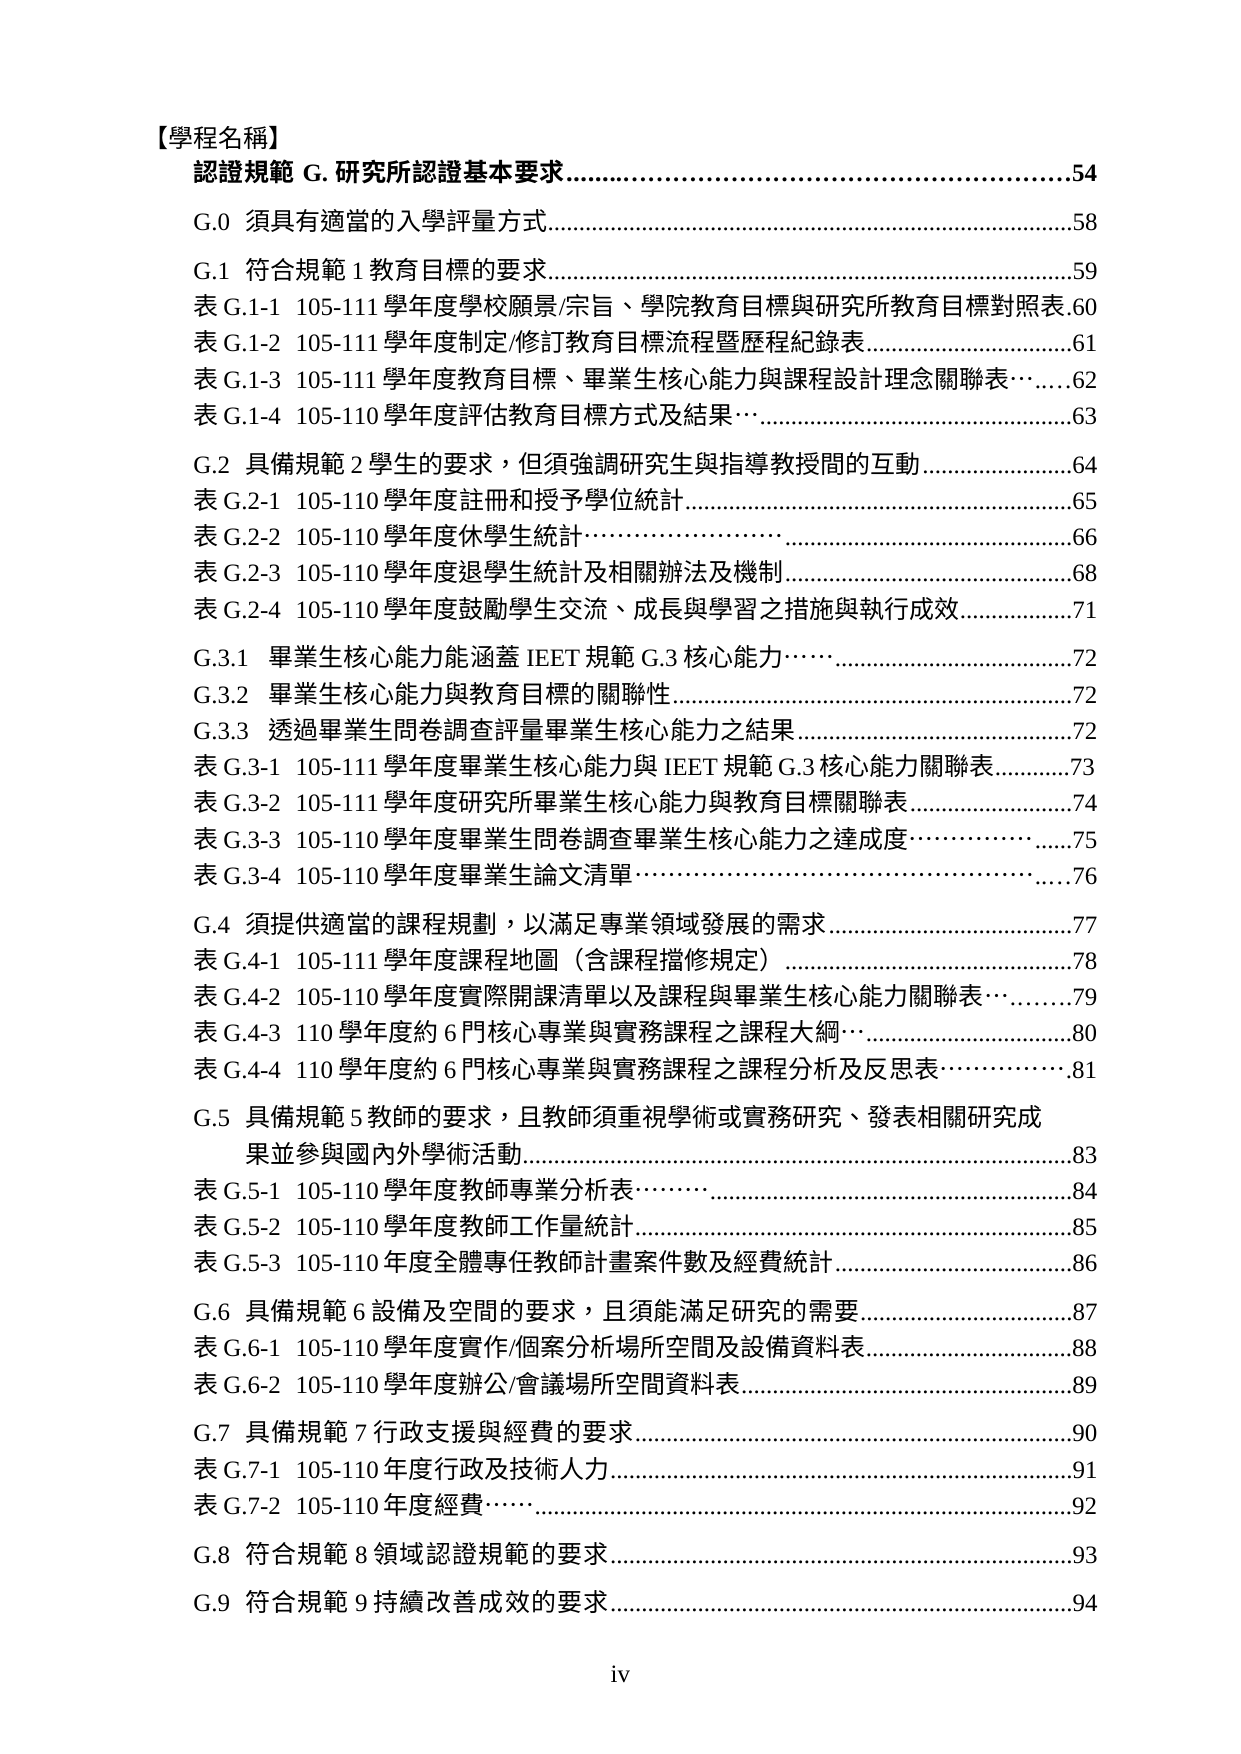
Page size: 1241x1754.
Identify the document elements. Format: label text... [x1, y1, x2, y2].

text G.5 具備規範5教師的要求，且教師須重視學術或實務研究、發表相關研究成 [118, 1098, 1097, 1134]
text 表G.7-1 105-110年度行政及技術人力..........................................................................91 [118, 1449, 1097, 1485]
text 表G.4-1 105-111學年度課程地圖（含課程擋修規定）..............................................78 [118, 940, 1097, 977]
text 果並參與國內外學術活動........................................................................................83 [118, 1134, 1097, 1170]
text 表G.2-1 105-110學年度註冊和授予學位統計..............................................................65 [118, 480, 1097, 517]
text 表G.1-4 105-110學年度評估教育目標方式及結果…..................................................63 [118, 395, 1097, 432]
text 表G.3-3 105-110學年度畢業生問卷調查畢業生核心能力之達成度……………......75 [118, 819, 1097, 855]
text 表G.4-4 110學年度約6門核心專業與實務課程之課程分析及反思表…………….81 [118, 1049, 1097, 1085]
text 表G.3-4 105-110學年度畢業生論文清單…………………………………………..…76 [118, 855, 1097, 892]
text G.1 符合規範1教育目標的要求....................................................................................59 [118, 250, 1097, 287]
text 表G.1-1 105-111學年度學校願景/宗旨、學院教育目標與研究所教育目標對照表.60 [118, 287, 1097, 323]
text 表G.1-3 105-111學年度教育目標、畢業生核心能力與課程設計理念關聯表…..…62 [118, 359, 1097, 395]
text G.3.1 畢業生核心能力能涵蓋IEET規範G.3核心能力……......................................72 [118, 638, 1097, 674]
text 表G.5-3 105-110年度全體專任教師計畫案件數及經費統計......................................86 [118, 1243, 1097, 1279]
text 表G.4-3 110學年度約6門核心專業與實務課程之課程大綱….................................80 [118, 1013, 1097, 1049]
text G.9 符合規範9持續改善成效的要求..........................................................................94 [118, 1583, 1097, 1619]
text 表G.2-2 105-110學年度休學生統計……………………..............................................66 [118, 517, 1097, 553]
text 認證規範 G. 研究所認證基本要求……..………………………………………………54 [118, 155, 1097, 189]
text 表G.5-1 105-110學年度教師專業分析表………..........................................................84 [118, 1170, 1097, 1207]
text 【學程名稱】 [118, 119, 1122, 155]
text G.2 具備規範2學生的要求，但須強調研究生與指導教授間的互動........................64 [118, 444, 1097, 480]
text G.7 具備規範7行政支援與經費的要求......................................................................90 [118, 1413, 1097, 1449]
text G.3.2 畢業生核心能力與教育目標的關聯性................................................................72 [118, 674, 1097, 710]
text 表G.4-2 105-110學年度實際開課清單以及課程與畢業生核心能力關聯表….…….79 [118, 977, 1097, 1013]
text 表G.3-2 105-111學年度研究所畢業生核心能力與教育目標關聯表..........................74 [118, 783, 1097, 819]
text 表G.3-1 105-111學年度畢業生核心能力與IEET規範G.3核心能力關聯表............73 [118, 747, 1101, 783]
text 表G.7-2 105-110年度經費……......................................................................................92 [118, 1485, 1097, 1522]
text 表G.1-2 105-111學年度制定/修訂教育目標流程暨歷程紀錄表.................................61 [118, 323, 1097, 359]
text 表G.2-4 105-110學年度鼓勵學生交流、成長與學習之措施與執行成效..................71 [118, 589, 1097, 625]
text G.6 具備規範6設備及空間的要求，且須能滿足研究的需要..................................87 [118, 1292, 1097, 1328]
text 表G.2-3 105-110學年度退學生統計及相關辦法及機制..............................................68 [118, 553, 1097, 589]
text G.3.3 透過畢業生問卷調查評量畢業生核心能力之結果............................................72 [118, 710, 1097, 747]
text G.8 符合規範8領域認證規範的要求..........................................................................93 [118, 1534, 1097, 1570]
text 表G.5-2 105-110學年度教師工作量統計......................................................................85 [118, 1207, 1097, 1243]
text 表G.6-1 105-110學年度實作/個案分析場所空間及設備資料表.................................88 [118, 1328, 1097, 1364]
text G.4 須提供適當的課程規劃，以滿足專業領域發展的需求.......................................77 [118, 904, 1097, 940]
text G.0 須具有適當的入學評量方式....................................................................................58 [118, 202, 1097, 238]
text 表G.6-2 105-110學年度辦公/會議場所空間資料表.....................................................89 [118, 1364, 1097, 1400]
